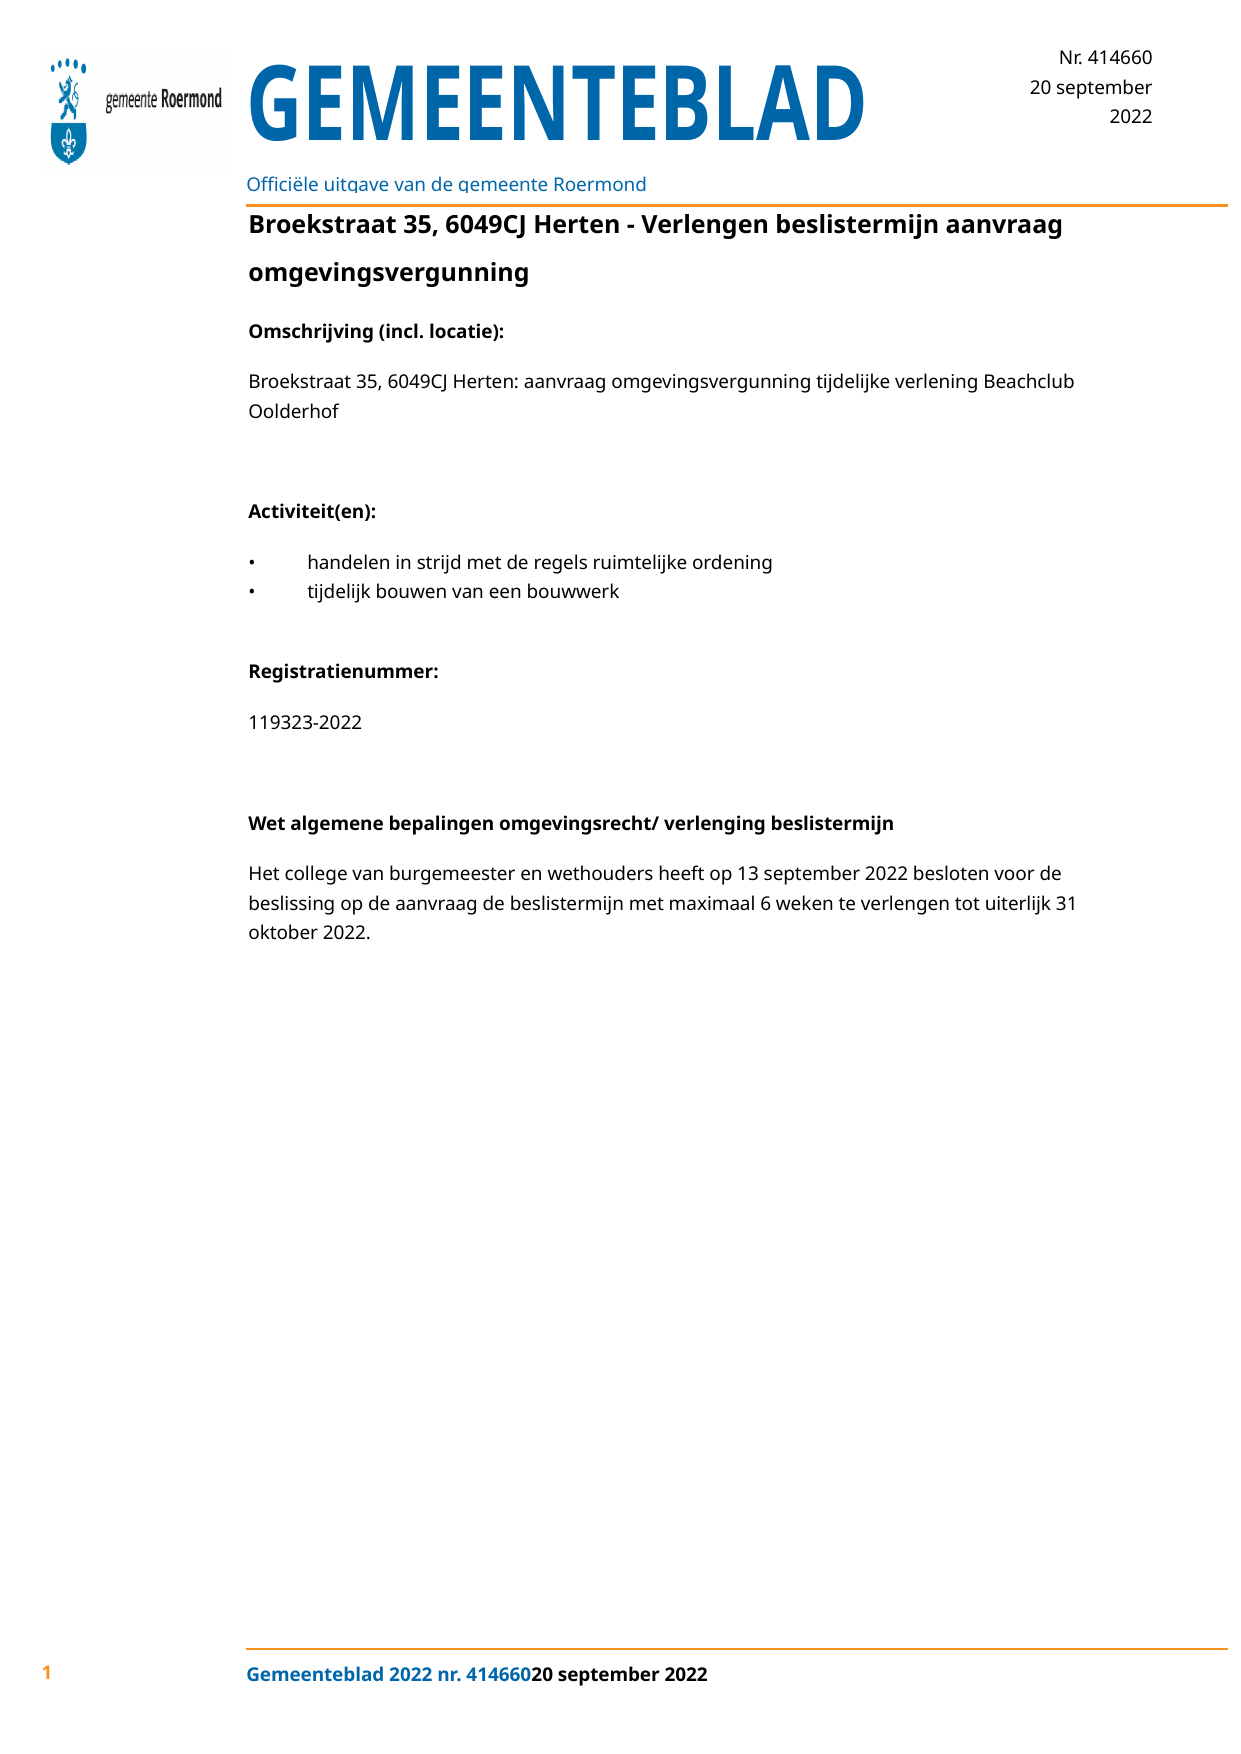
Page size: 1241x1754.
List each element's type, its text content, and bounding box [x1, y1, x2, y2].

text Registratienummer: [248, 659, 1152, 684]
text Broekstraat 35, 6049CJ Herten: aanvraag omgevingsvergunning tijdelijke verlening Beachclub Oolderhof [248, 368, 1152, 424]
text 119323-2022 [248, 709, 1152, 735]
text Activiteit(en): [248, 499, 1152, 524]
picture [41, 47, 231, 172]
text Het college van burgemeester en wethouders heeft op 13 september 2022 besloten voor de beslissing op de aanvraag de beslistermijn met maximaal 6 weken te verlengen tot uiterlijk 31 oktober 2022. [248, 860, 1152, 945]
text Wet algemene bepalingen omgevingsrecht/ verlenging beslistermijn [248, 810, 1152, 836]
list handelen in strijd met de regels ruimtelijke ordening [248, 549, 1152, 575]
list tijdelijk bouwen van een bouwwerk [248, 579, 1152, 604]
text Broekstraat 35, 6049CJ Herten - Verlengen beslistermijn aanvraag omgevingsvergunning [248, 207, 1152, 288]
text Omschrijving (incl. locatie): [248, 318, 1152, 344]
